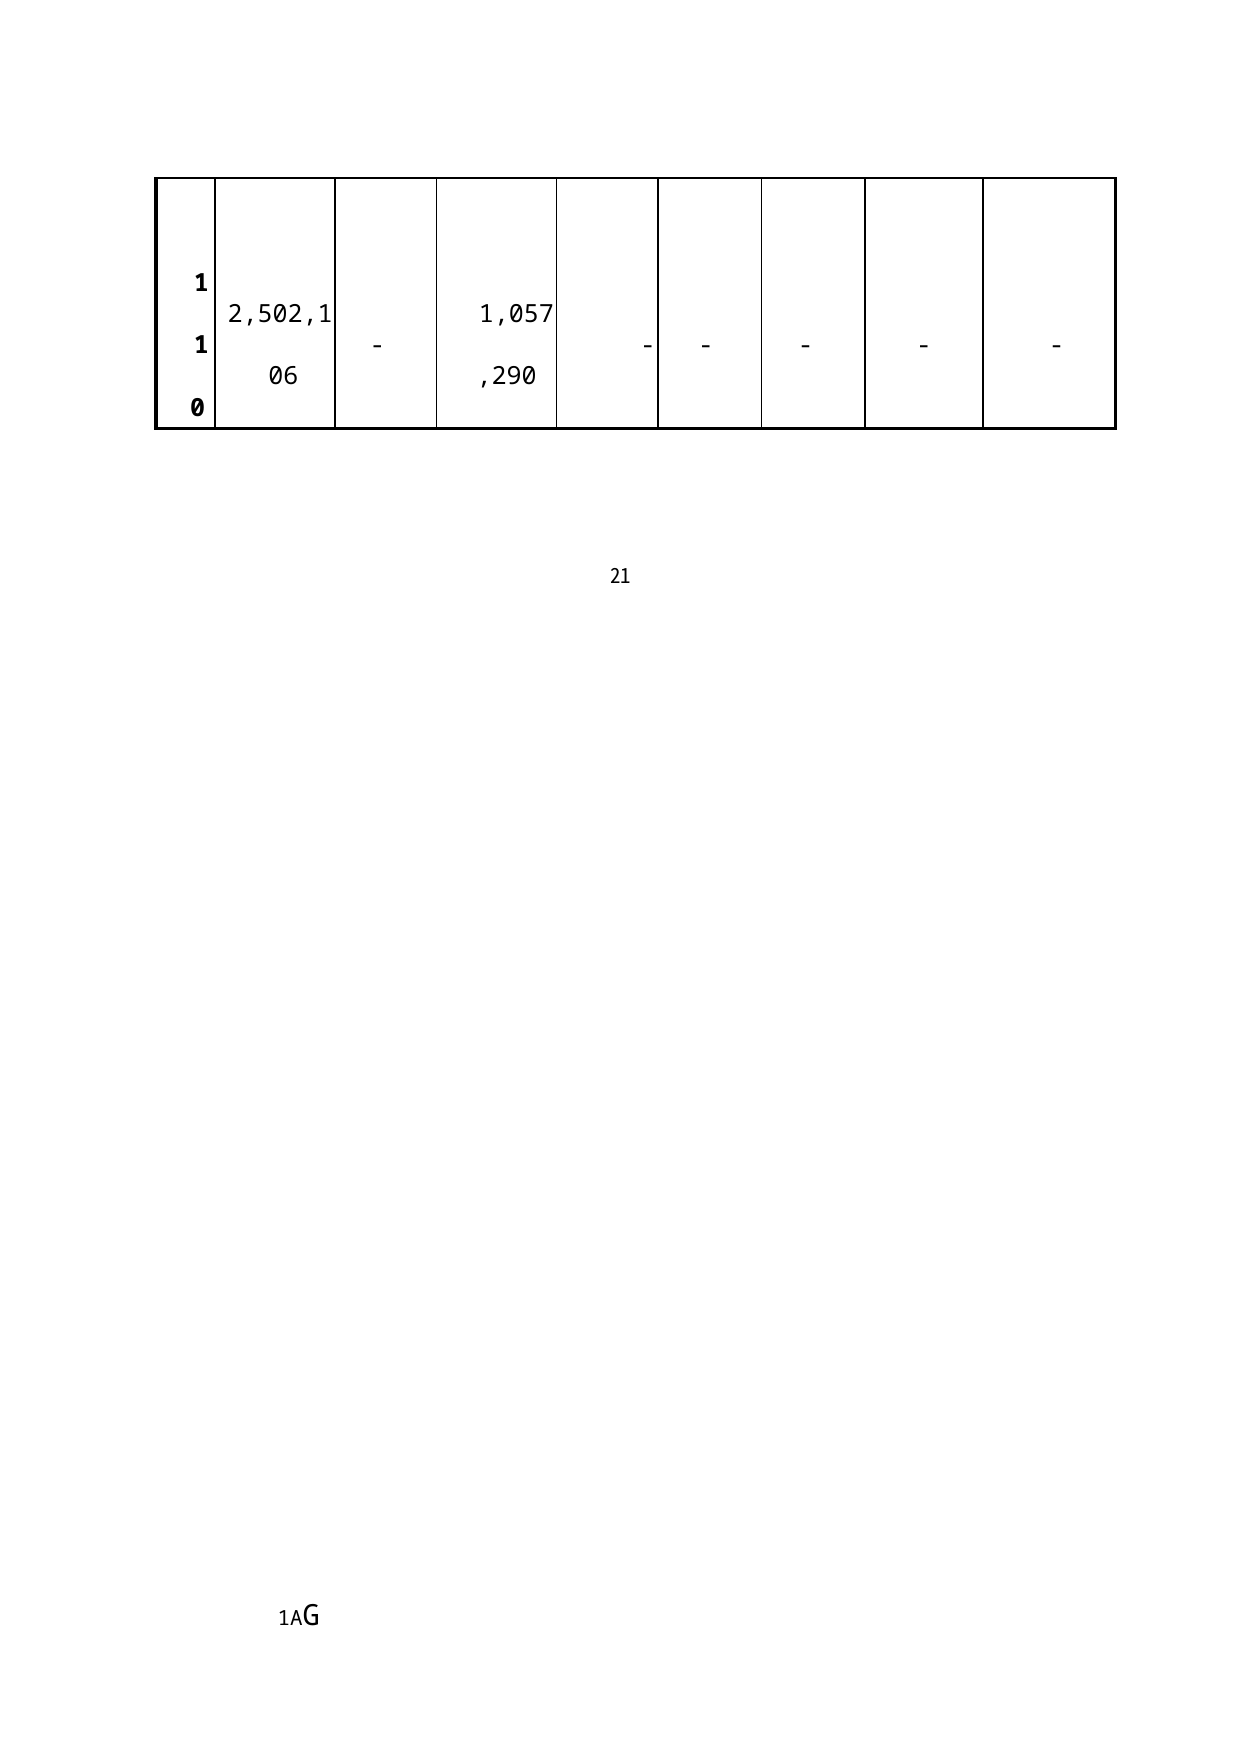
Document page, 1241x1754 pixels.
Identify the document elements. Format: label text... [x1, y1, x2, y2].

table_cell - [866, 179, 982, 427]
table_cell 2,502,106 [216, 179, 334, 427]
table_cell - [984, 179, 1114, 427]
table_cell 110 [158, 179, 214, 427]
table_cell - [659, 179, 761, 427]
table_cell - [762, 179, 864, 427]
table_cell - [336, 179, 436, 427]
table_cell - [557, 179, 657, 427]
table_cell 1,057,290 [437, 179, 556, 427]
